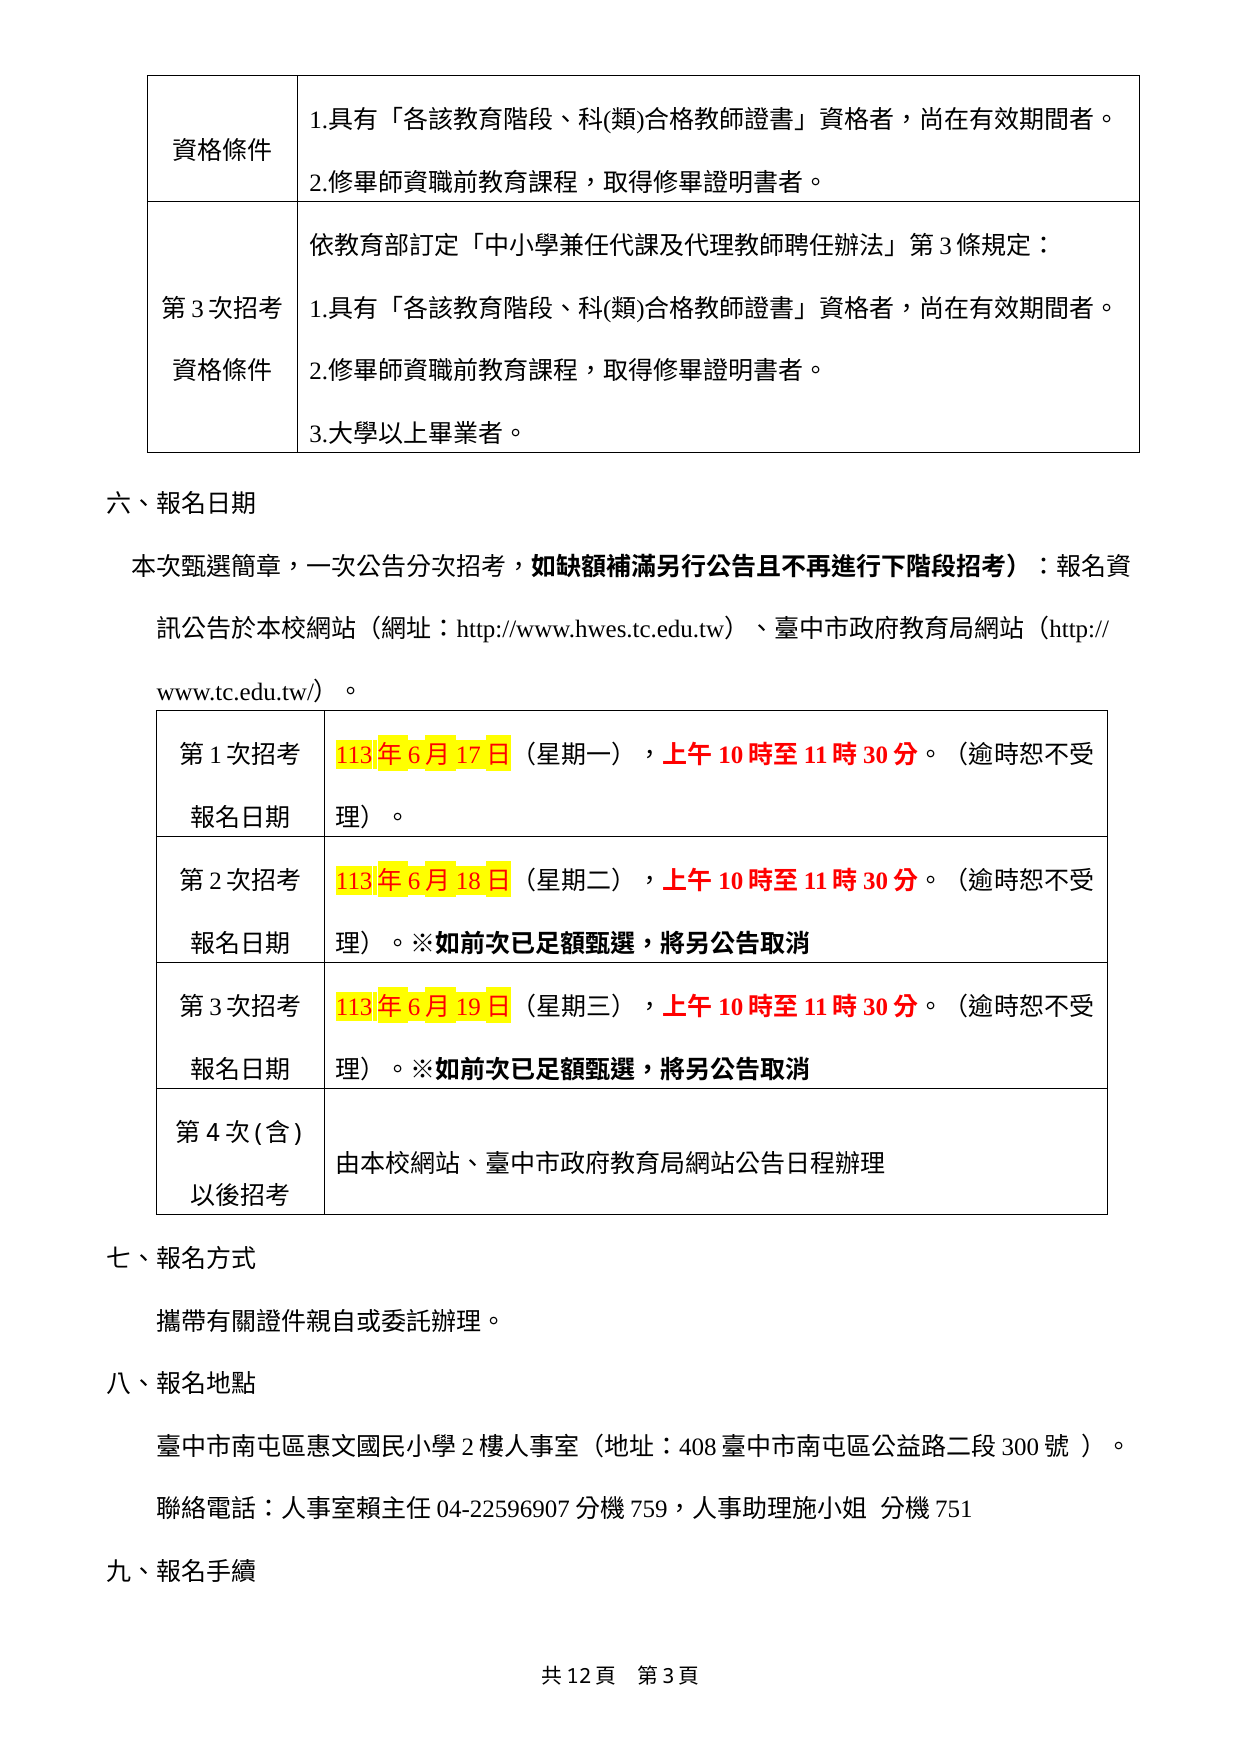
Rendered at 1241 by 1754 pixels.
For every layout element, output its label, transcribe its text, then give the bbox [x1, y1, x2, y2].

table_cell 依教育部訂定「中小學兼任代課及代理教師聘任辦法」第3條規定： 1.具有「各該教育階段、科(類)合格教師證書」資格者，尚在有效期間者。 2.修畢師資職前教育課程，取得修畢證明書者。 3.大學以上畢業者。 [298, 202, 1139, 452]
text 聯絡電話：人事室賴主任04-22596907分機759，人事助理施小姐 分機751 [156, 1465, 1134, 1528]
table_cell 1.具有「各該教育階段、科(類)合格教師證書」資格者，尚在有效期間者。 2.修畢師資職前教育課程，取得修畢證明書者。 [298, 76, 1139, 201]
table_cell 113年6月19日（星期三），上午10時至11時30分。（逾時恕不受理）。※如前次已足額甄選，將另公告取消 [325, 963, 1107, 1088]
table_cell 第4次(含)以後招考 [157, 1089, 324, 1214]
table_cell 第2次招考 報名日期 [157, 837, 324, 962]
table_cell 第3次招考 報名日期 [157, 963, 324, 1088]
text 九、報名手續 [106, 1528, 1134, 1590]
text 六、報名日期 [106, 460, 1134, 522]
table_cell 資格條件 [148, 76, 297, 201]
table_cell 113年6月18日（星期二），上午10時至11時30分。（逾時恕不受理）。※如前次已足額甄選，將另公告取消 [325, 837, 1107, 962]
table_header 113年6月17日（星期一），上午10時至11時30分。（逾時恕不受理）。 [325, 711, 1107, 836]
text 七、報名方式 攜帶有關證件親自或委託辦理。 [106, 1215, 1134, 1340]
text 八、報名地點 臺中市南屯區惠文國民小學2樓人事室（地址：408臺中市南屯區公益路二段300號 ）。 [106, 1340, 1134, 1465]
table_header 第1次招考 報名日期 [157, 711, 324, 836]
table_cell 由本校網站、臺中市政府教育局網站公告日程辦理 [325, 1089, 1107, 1214]
text 本次甄選簡章，一次公告分次招考，如缺額補滿另行公告且不再進行下階段招考）：報名資訊公告於本校網站（網址：http://www.hwes.tc.edu.tw）、臺中市政府教育局網站（http://www.tc.edu.tw/）。 [106, 522, 1134, 710]
table_cell 第3次招考資格條件 [148, 202, 297, 452]
